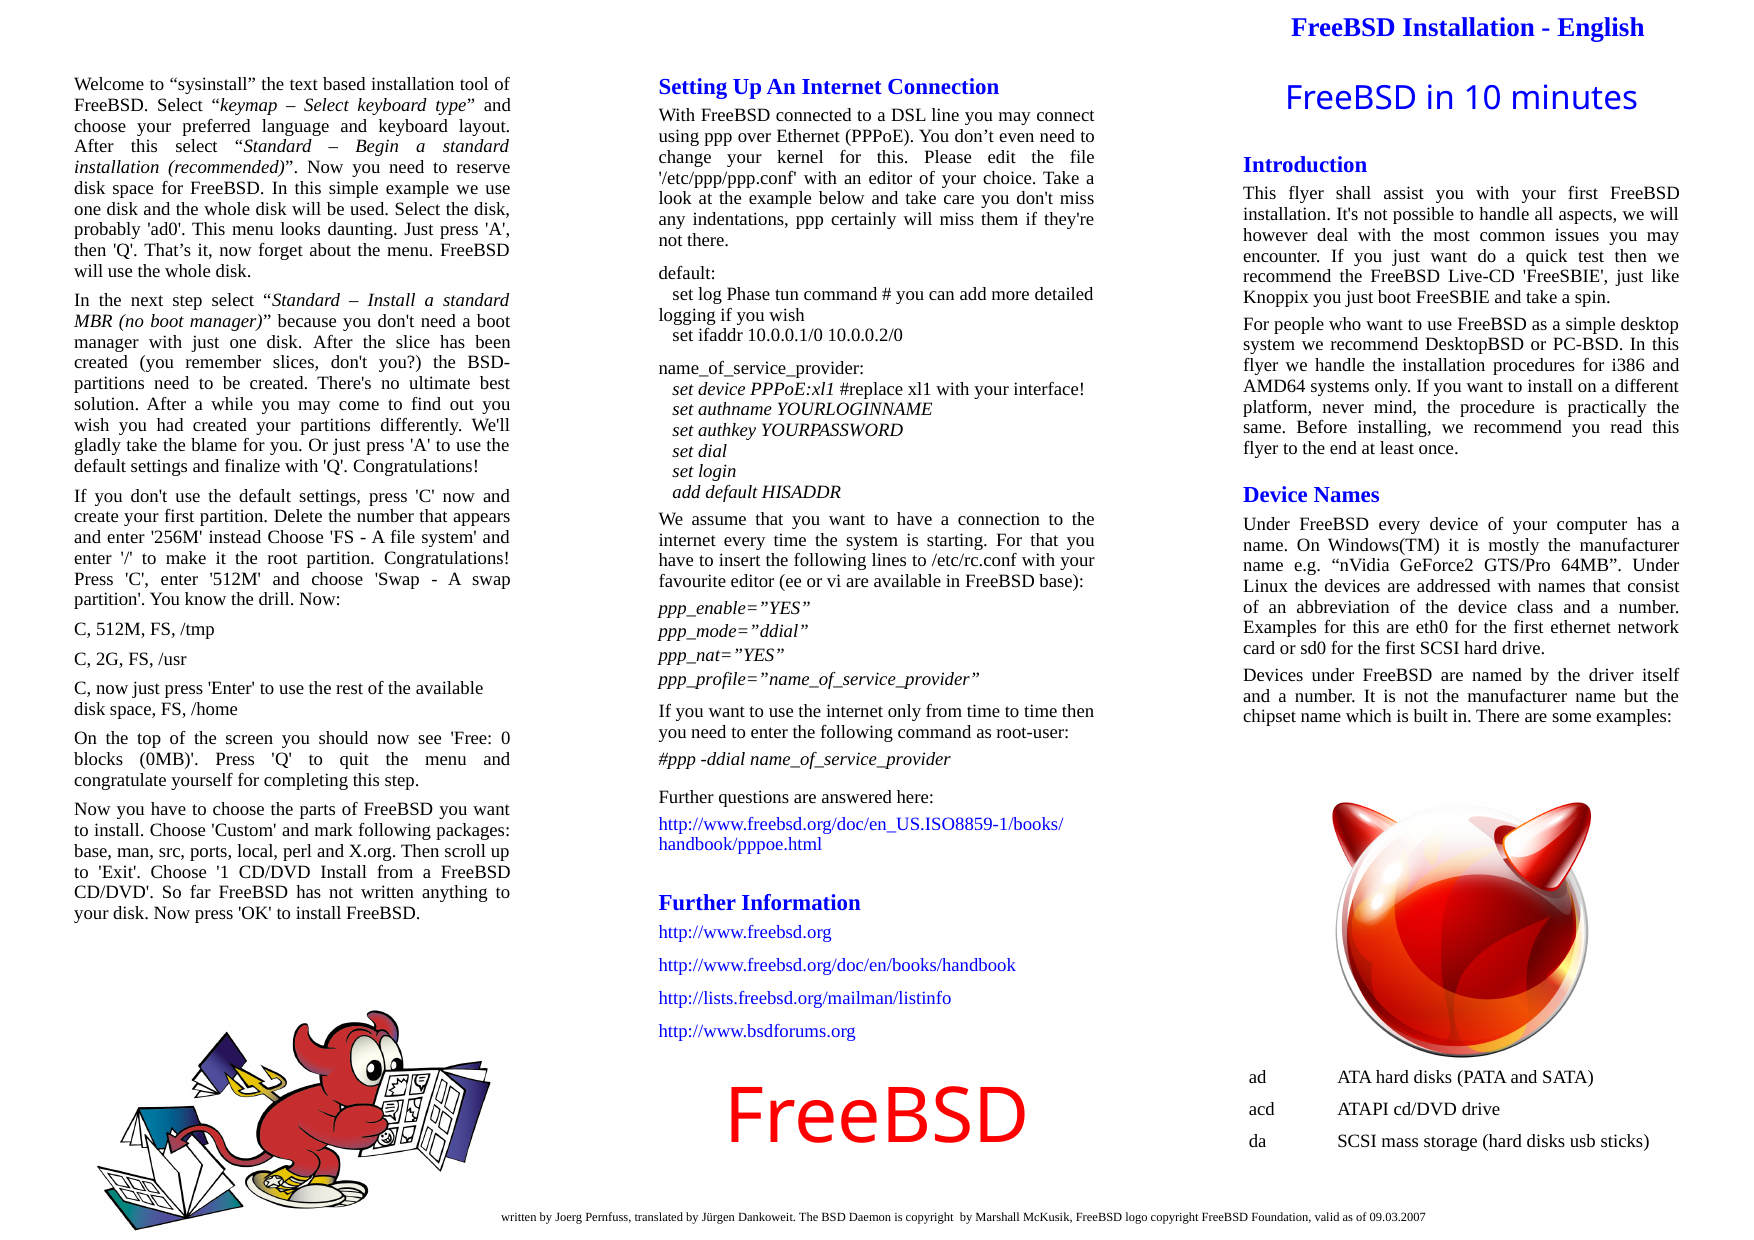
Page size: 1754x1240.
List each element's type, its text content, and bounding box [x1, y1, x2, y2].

text default: [658, 263, 1095, 283]
text #ppp -ddial name_of_service_provider [658, 748, 1095, 769]
text set ifaddr 10.0.0.1/0 10.0.0.2/0 [658, 325, 1095, 346]
table_header ad [1243, 1061, 1331, 1093]
text set device PPPoE:xl1 #replace xl1 with your interface! [658, 378, 1095, 399]
text ppp_mode=”ddial” [658, 621, 1095, 642]
text name_of_service_provider: [658, 357, 1095, 378]
table_header ATA hard disks (PATA and SATA) [1331, 1061, 1680, 1093]
text Introduction [1243, 152, 1680, 177]
text http://lists.freebsd.org/mailman/listinfo [658, 988, 1095, 1009]
text Welcome to “sysinstall” the text based installation tool of FreeBSD. Select “keymap – Select keyboard type” and choose your preferred language and keyboard layout. After this select “Standard – Begin a standard installation (recommended)”. Now you need to reserve disk space for FreeBSD. In this simple example we use one disk and the whole disk will be used. Select the disk, probably 'ad0'. This menu looks daunting. Just press 'A', then 'Q'. That’s it, now forget about the menu. FreeBSD will use the whole disk. [74, 74, 511, 281]
text http://www.freebsd.org [658, 922, 1095, 942]
text C, 2G, FS, /usr [74, 648, 511, 669]
text On the top of the screen you should now see 'Free: 0 blocks (0MB)'. Press 'Q' to quit the menu and congratulate yourself for completing this step. [74, 728, 511, 790]
text If you want to use the internet only from time to time then you need to enter the following command as root-user: [658, 701, 1095, 742]
text set authkey YOURPASSWORD [658, 420, 1095, 440]
text C, 512M, FS, /tmp [74, 619, 511, 639]
text If you don't use the default settings, press 'C' now and create your first partition. Delete the number that appears and enter '256M' instead Choose 'FS - A file system' and enter '/' to make it the root partition. Congratulations! Press 'C', enter '512M' and choose 'Swap - A swap partition'. You know the drill. Now: [74, 485, 511, 610]
picture [85, 1004, 500, 1238]
title FreeBSD in 10 minutes [1243, 74, 1680, 119]
text ppp_profile=”name_of_service_provider” [658, 668, 1095, 689]
text set login [658, 461, 1095, 482]
text We assume that you want to have a connection to the internet every time the system is starting. For that you have to insert the following lines to /etc/rc.conf with your favourite editor (ee or vi are available in FreeBSD base): [658, 508, 1095, 591]
text Further questions are answered here: [658, 787, 1095, 807]
text add default HISADDR [658, 482, 1095, 503]
text Devices under FreeBSD are named by the driver itself and a number. It is not the manufacturer name but the chipset name which is built in. There are some examples: [1243, 664, 1680, 727]
text Further Information [658, 890, 1095, 916]
text With FreeBSD connected to a DSL line you may connect using ppp over Ethernet (PPPoE). You don’t even need to change your kernel for this. Please edit the file '/etc/ppp/ppp.conf' with an editor of your choice. Take a look at the example below and take care you don't miss any indentations, ppp certainly will miss them if they're not there. [658, 105, 1095, 250]
text ppp_enable=”YES” [658, 597, 1095, 618]
text http://www.freebsd.org/doc/en_US.ISO8859-1/books/handbook/pppoe.html [658, 813, 1095, 855]
text set dial [658, 440, 1095, 461]
text ppp_nat=”YES” [658, 645, 1095, 665]
text http://www.bsdforums.org [658, 1021, 1095, 1042]
table_cell ATAPI cd/DVD drive [1331, 1093, 1680, 1126]
text Setting Up An Internet Connection [658, 74, 1095, 99]
table_cell da [1243, 1126, 1331, 1158]
text In the next step select “Standard – Install a standard MBR (no boot manager)” because you don't need a boot manager with just one disk. After the slice has been created (you remember slices, don't you?) the BSD-partitions need to be created. There's no ultimate best solution. After a while you may come to find out you wish you had created your partitions differently. We'll gladly take the blame for you. Or just press 'A' to use the default settings and finalize with 'Q'. Congratulations! [74, 290, 511, 477]
table_cell SCSI mass storage (hard disks usb sticks) [1331, 1126, 1680, 1158]
text http://www.freebsd.org/doc/en/books/handbook [658, 955, 1095, 976]
text Under FreeBSD every device of your computer has a name. On Windows(TM) it is mostly the manufacturer name e.g. “nVidia GeForce2 GTS/Pro 64MB”. Under Linux the devices are addressed with names that consist of an abbreviation of the device class and a number. Examples for this are eth0 for the first ethernet network card or sd0 for the first SCSI hard drive. [1243, 513, 1680, 659]
text set authname YOURLOGINNAME [658, 399, 1095, 420]
text Device Names [1243, 482, 1680, 508]
picture [1331, 801, 1592, 1062]
text For people who want to use FreeBSD as a simple desktop system we recommend DesktopBSD or PC-BSD. In this flyer we handle the installation procedures for i386 and AMD64 systems only. If you want to install on a different platform, never mind, the procedure is practically the same. Before installing, we recommend you read this flyer to the end at least once. [1243, 313, 1680, 458]
text Now you have to choose the parts of FreeBSD you want to install. Choose 'Custom' and mark following packages: base, man, src, ports, local, perl and X.org. Then scroll up to 'Exit'. Choose '1 CD/DVD Install from a FreeBSD CD/DVD'. So far FreeBSD has not written anything to your disk. Now press 'OK' to install FreeBSD. [74, 799, 511, 923]
text set log Phase tun command # you can add more detailed logging if you wish [658, 283, 1095, 325]
text FreeBSD [658, 1060, 1095, 1165]
text C, now just press 'Enter' to use the rest of the available disk space, FS, /home [74, 678, 511, 719]
text This flyer shall assist you with your first FreeBSD installation. It's not possible to handle all aspects, we will however deal with the most common issues you may encounter. If you just want do a quick test then we recommend the FreeBSD Live-CD 'FreeSBIE', just like Knoppix you just boot FreeSBIE and take a spin. [1243, 183, 1680, 307]
table_cell acd [1243, 1093, 1331, 1126]
